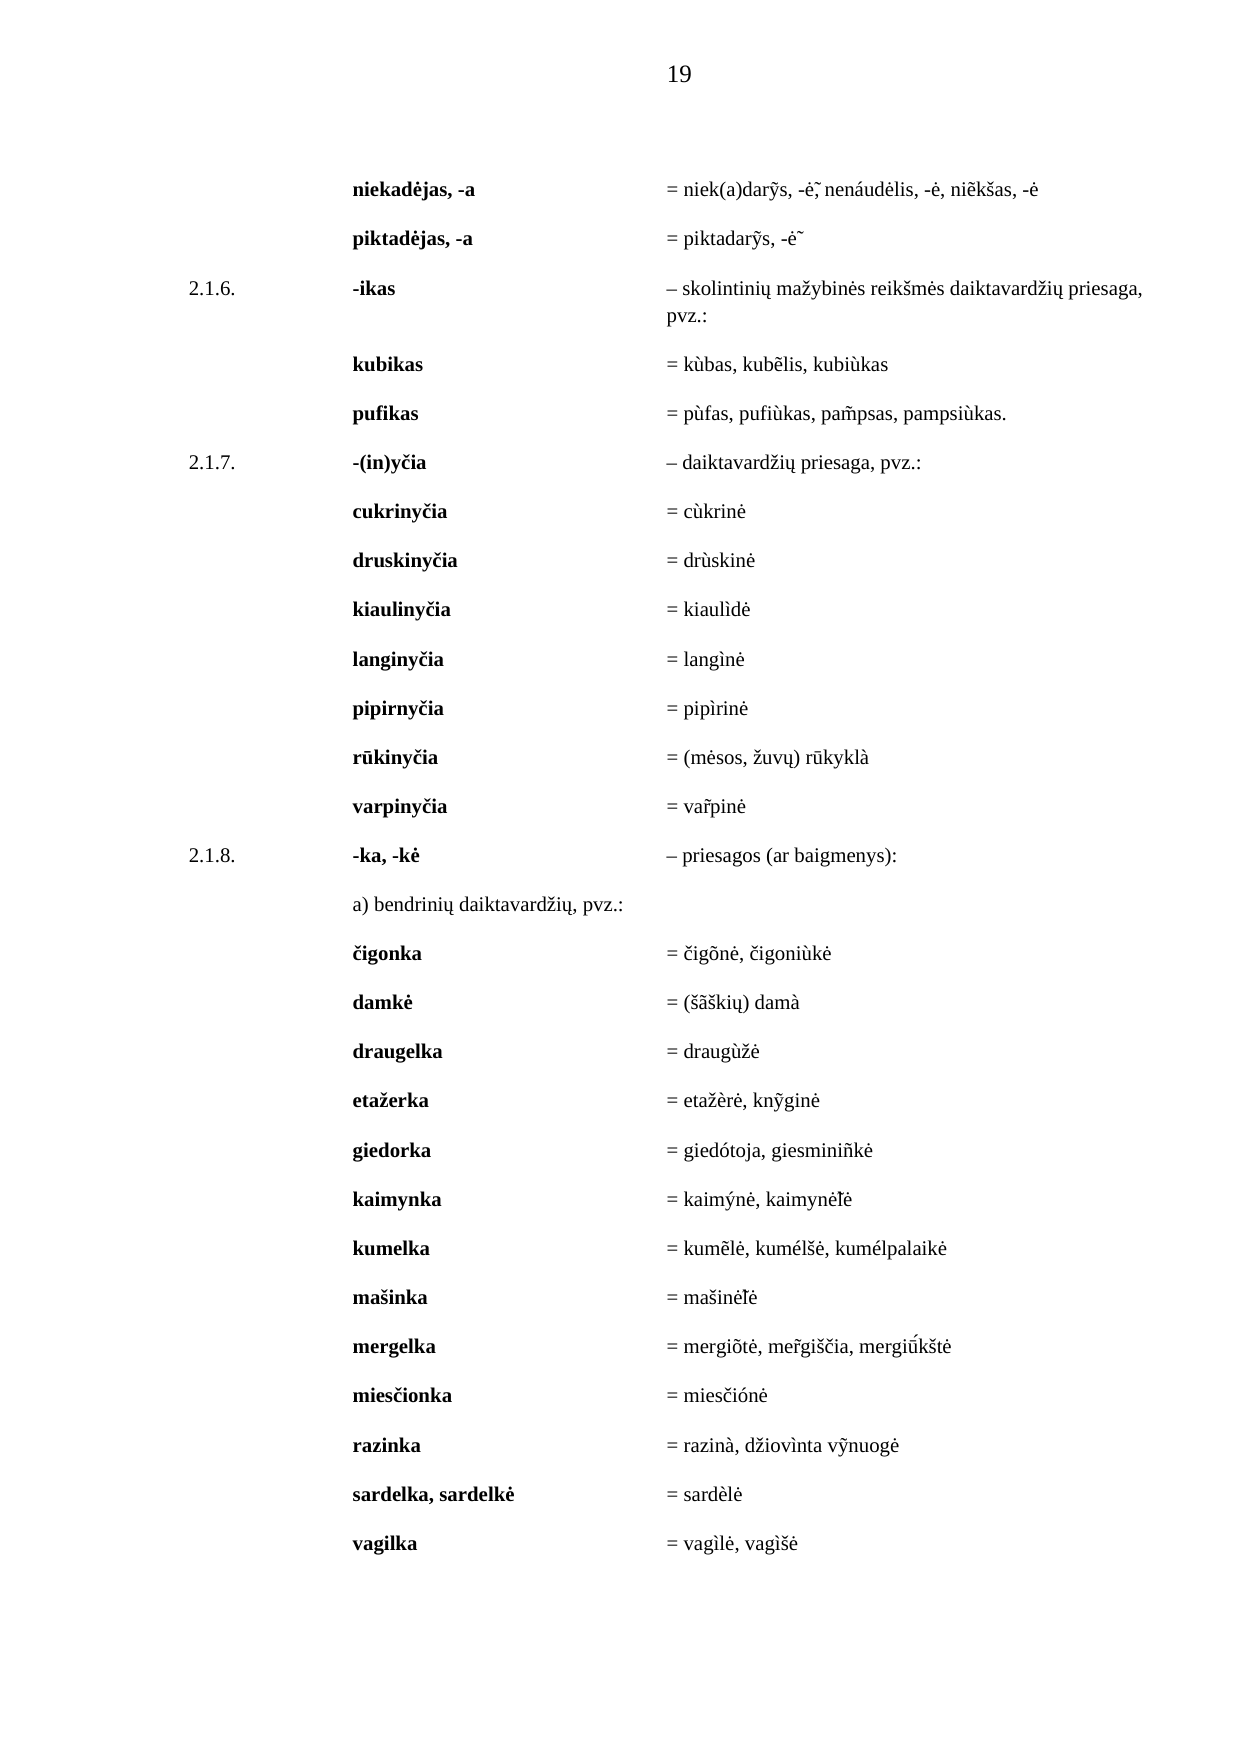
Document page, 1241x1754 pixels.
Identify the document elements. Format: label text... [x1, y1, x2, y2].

table_cell giedorka [341, 1138, 655, 1187]
table_cell piktadėjas, -a [341, 226, 655, 276]
table_cell [177, 226, 341, 276]
table_cell varpinyčia [341, 794, 655, 843]
table_cell = etažèrė, knỹginė [655, 1088, 1181, 1137]
table_cell [177, 696, 341, 745]
table_cell [177, 1334, 341, 1383]
table_cell vagilka [341, 1531, 655, 1580]
table_cell = mergiõtė, mer̃giščia, mergiū́kštė [655, 1334, 1181, 1383]
table_cell [177, 548, 341, 597]
table_cell = kiaulìdė [655, 598, 1181, 647]
table_cell [177, 1433, 341, 1482]
table_cell = kumẽlė, kumélšė, kumélpalaikė [655, 1236, 1181, 1285]
table_cell [177, 745, 341, 794]
table_cell [177, 401, 341, 450]
table_cell = niek(a)darỹs, -ė̃, nenáudėlis, -ė, niẽkšas, -ė [655, 177, 1181, 226]
table_cell rūkinyčia [341, 745, 655, 794]
table_cell [177, 1383, 341, 1432]
table_cell [177, 794, 341, 843]
table_cell [177, 990, 341, 1039]
table_cell = draugùžė [655, 1039, 1181, 1088]
table_cell kaimynka [341, 1187, 655, 1236]
table_cell mergelka [341, 1334, 655, 1383]
table_cell [177, 941, 341, 990]
table_cell = mašinė̃lė [655, 1285, 1181, 1334]
table_cell -ka, -kė [341, 843, 655, 892]
table_cell = miesčiónė [655, 1383, 1181, 1432]
table_cell = pipìrinė [655, 696, 1181, 745]
table_cell 2.1.7. [177, 450, 341, 499]
table_cell = razinà, džiovìnta vỹnuogė [655, 1433, 1181, 1482]
table_cell = piktadarỹs, -ė̃ [655, 226, 1181, 276]
table_cell cukrinyčia [341, 499, 655, 548]
table_cell = čigõnė, čigoniùkė [655, 941, 1181, 990]
table_cell [177, 1236, 341, 1285]
table_cell mašinka [341, 1285, 655, 1334]
table_cell [177, 1482, 341, 1531]
table_cell a) bendrinių daiktavardžių, pvz.: [341, 893, 655, 941]
table_cell kubikas [341, 352, 655, 401]
table_cell [177, 893, 341, 941]
table_cell razinka [341, 1433, 655, 1482]
table_cell [177, 1039, 341, 1088]
table_cell sardelka, sardelkė [341, 1482, 655, 1531]
table_cell [177, 352, 341, 401]
table_cell čigonka [341, 941, 655, 990]
table_cell [177, 177, 341, 226]
table_cell = kùbas, kubẽlis, kubiùkas [655, 352, 1181, 401]
table_cell – skolintinių mažybinės reikšmės daiktavardžių priesaga, pvz.: [655, 276, 1181, 352]
table_cell -ikas [341, 276, 655, 352]
table_cell [177, 1531, 341, 1580]
table_cell [177, 1187, 341, 1236]
table_cell = var̃pinė [655, 794, 1181, 843]
table_cell draugelka [341, 1039, 655, 1088]
table_cell = langìnė [655, 647, 1181, 696]
table_cell [177, 1138, 341, 1187]
table_cell 2.1.6. [177, 276, 341, 352]
table_cell [177, 647, 341, 696]
table_cell langinyčia [341, 647, 655, 696]
table_cell = sardèlė [655, 1482, 1181, 1531]
table_cell kumelka [341, 1236, 655, 1285]
table_cell pipirnyčia [341, 696, 655, 745]
table_cell [177, 499, 341, 548]
table_cell = (šãškių) damà [655, 990, 1181, 1039]
table_cell = cùkrinė [655, 499, 1181, 548]
table_cell [177, 1285, 341, 1334]
table_cell [177, 1088, 341, 1137]
table_cell -(in)yčia [341, 450, 655, 499]
table_cell druskinyčia [341, 548, 655, 597]
table_cell niekadėjas, -a [341, 177, 655, 226]
table_cell damkė [341, 990, 655, 1039]
table_cell – daiktavardžių priesaga, pvz.: [655, 450, 1181, 499]
table_cell = drùskinė [655, 548, 1181, 597]
table_cell = vagìlė, vagìšė [655, 1531, 1181, 1580]
table_cell etažerka [341, 1088, 655, 1137]
table_cell – priesagos (ar baigmenys): [655, 843, 1181, 892]
table_cell pufikas [341, 401, 655, 450]
table_cell = kaimýnė, kaimynė̃lė [655, 1187, 1181, 1236]
table_cell kiaulinyčia [341, 598, 655, 647]
table_cell [655, 893, 1181, 941]
table_cell = giedótoja, giesminiñkė [655, 1138, 1181, 1187]
table_cell 2.1.8. [177, 843, 341, 892]
table_cell miesčionka [341, 1383, 655, 1432]
table_cell = (mėsos, žuvų) rūkyklà [655, 745, 1181, 794]
table_cell [177, 598, 341, 647]
table_cell = pùfas, pufiùkas, pam̃psas, pampsiùkas. [655, 401, 1181, 450]
